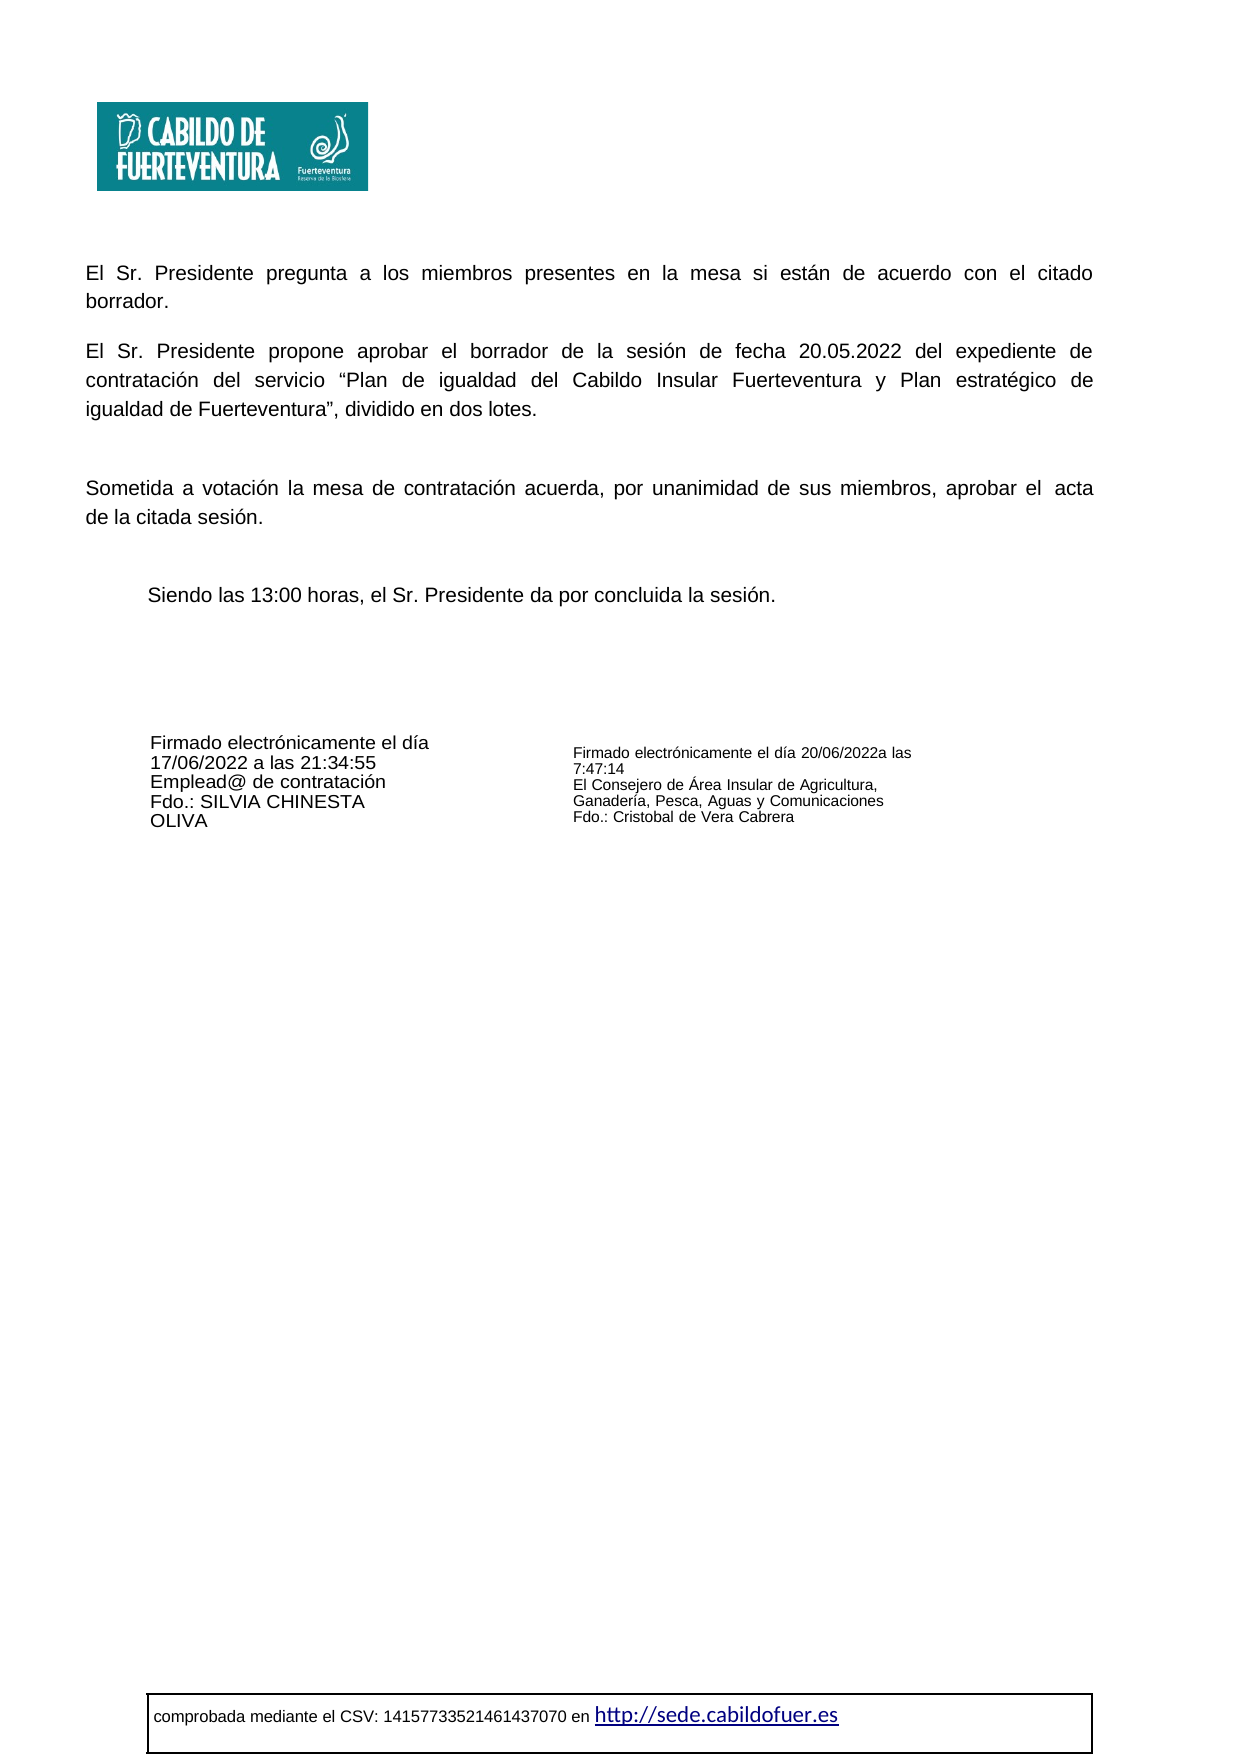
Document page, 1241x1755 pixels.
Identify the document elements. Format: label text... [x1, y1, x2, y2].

text El Consejero de Área Insular de Agricultura, Ganadería, Pesca, Aguas y Comunicaciones Fdo.: Cristobal de Vera Cabrera [573, 778, 917, 825]
text Firmado electrónicamente el día 17/06/2022 a las 21:34:55 [150, 734, 429, 773]
text Siendo las 13:00 horas, el Sr. Presidente da por concluida la sesión. [147, 583, 1107, 607]
text El Sr. Presidente pregunta a los miembros presentes en la mesa si están de acuerdo con el citado borrador. [85, 260, 1093, 313]
text Emplead@ de contratación Fdo.: SILVIA CHINESTA OLIVA [150, 773, 428, 832]
text Sometida a votación la mesa de contratación acuerda, por unanimidad de sus miembros, aprobar el acta de la citada sesión. [85, 476, 1093, 528]
text Firmado electrónicamente el día 20/06/2022a las 7:47:14 [573, 746, 917, 778]
text El Sr. Presidente propone aprobar el borrador de la sesión de fecha 20.05.2022 del expediente de contratación del servicio “Plan de igualdad del Cabildo Insular Fuerteventura y Plan estratégico de igualdad de Fuerteventura”, dividido en dos lotes. [85, 339, 1093, 421]
